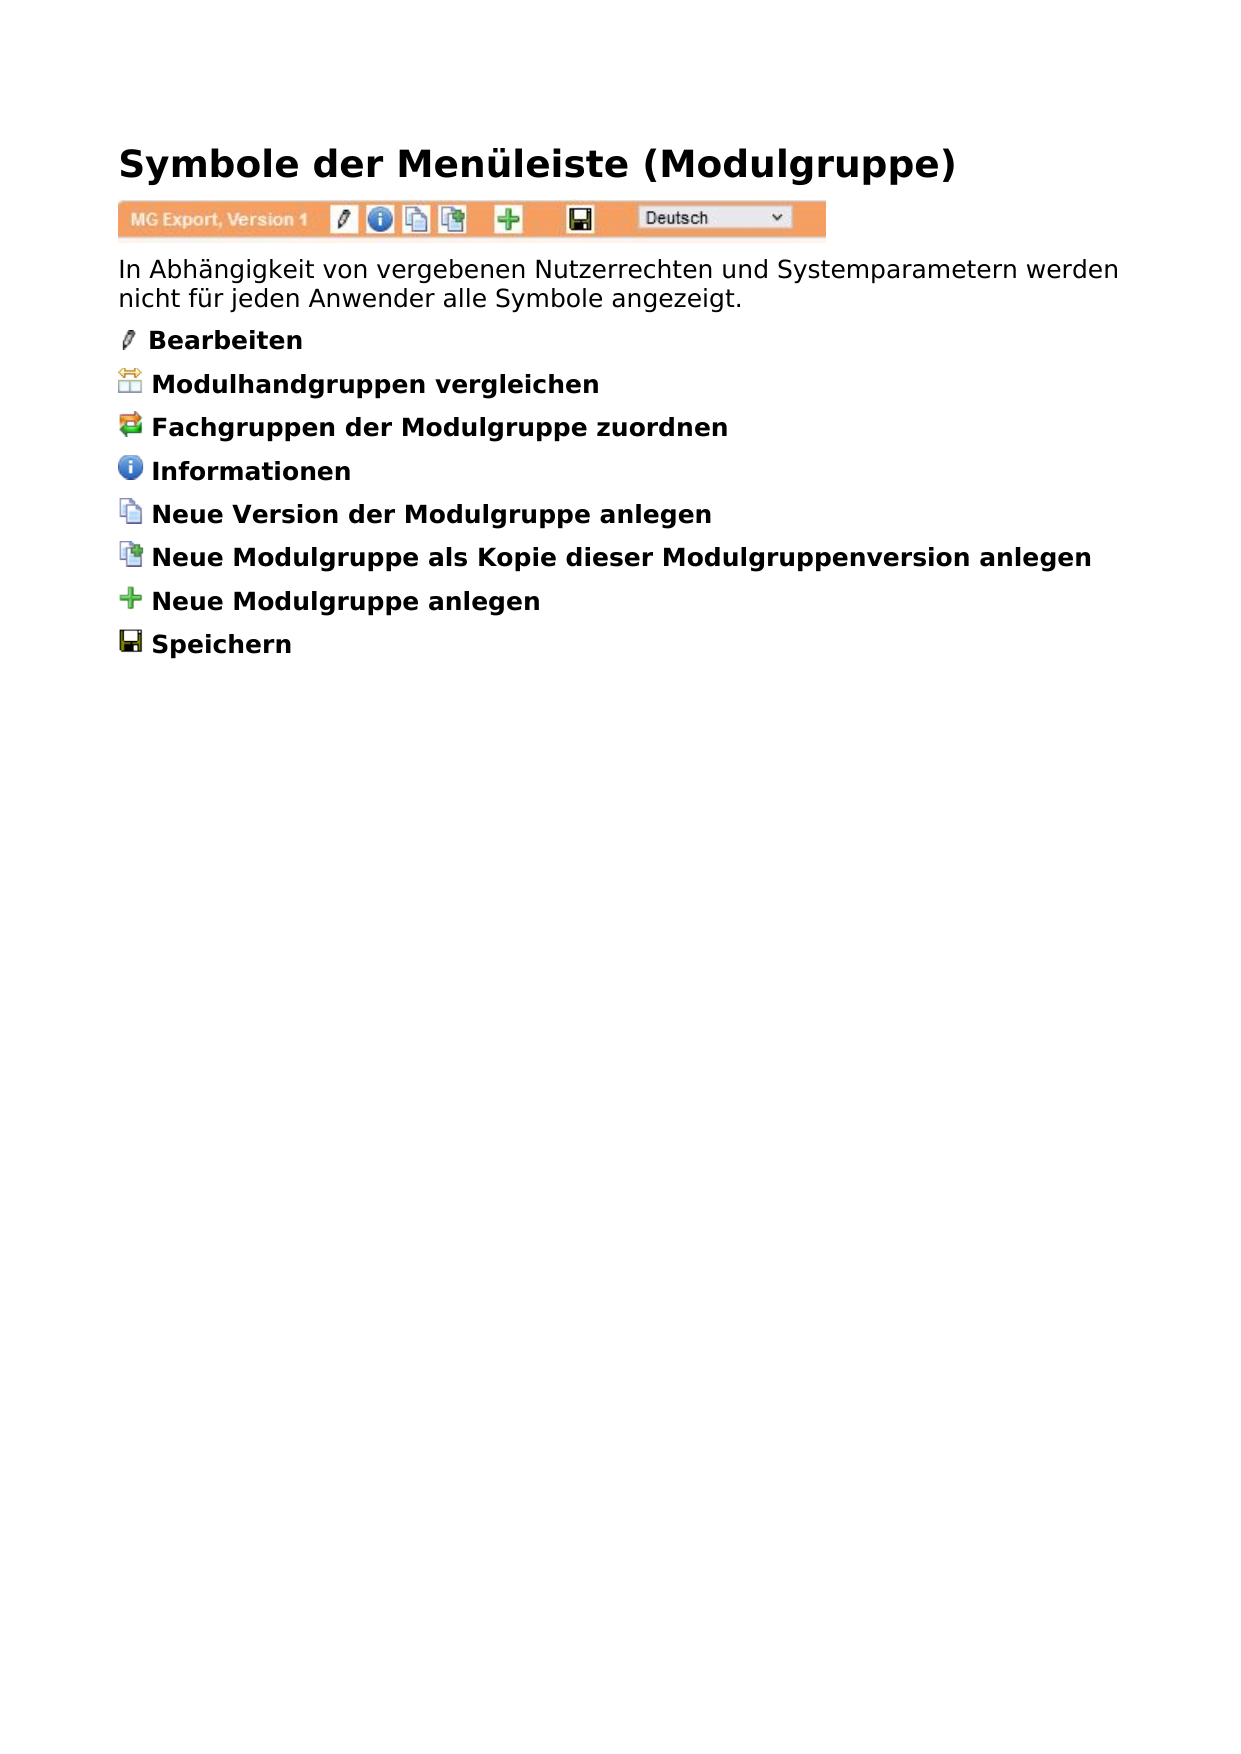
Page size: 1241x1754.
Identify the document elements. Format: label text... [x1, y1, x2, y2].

picture [118, 585, 144, 611]
picture [118, 541, 144, 567]
picture [118, 199, 826, 243]
text Neue Modulgruppe anlegen [118, 585, 1122, 616]
text In Abhängigkeit von vergebenen Nutzerrechten und Systemparametern werden nicht für jeden Anwender alle Symbole angezeigt. [118, 256, 1122, 314]
text Informationen [118, 455, 1122, 486]
text Bearbeiten [118, 326, 1122, 356]
text Neue Modulgruppe als Kopie dieser Modulgruppenversion anlegen [118, 542, 1122, 573]
picture [118, 368, 144, 393]
picture [118, 628, 144, 654]
picture [118, 330, 141, 350]
picture [118, 411, 144, 437]
picture [118, 498, 144, 524]
text Neue Version der Modulgruppe anlegen [118, 498, 1122, 529]
text Speichern [118, 629, 1122, 659]
subtitle Symbole der Menüleiste (Modulgruppe) [118, 143, 1122, 187]
text Fachgruppen der Modulgruppe zuordnen [118, 411, 1122, 442]
text Modulhandgruppen vergleichen [118, 368, 1122, 399]
picture [118, 455, 144, 480]
